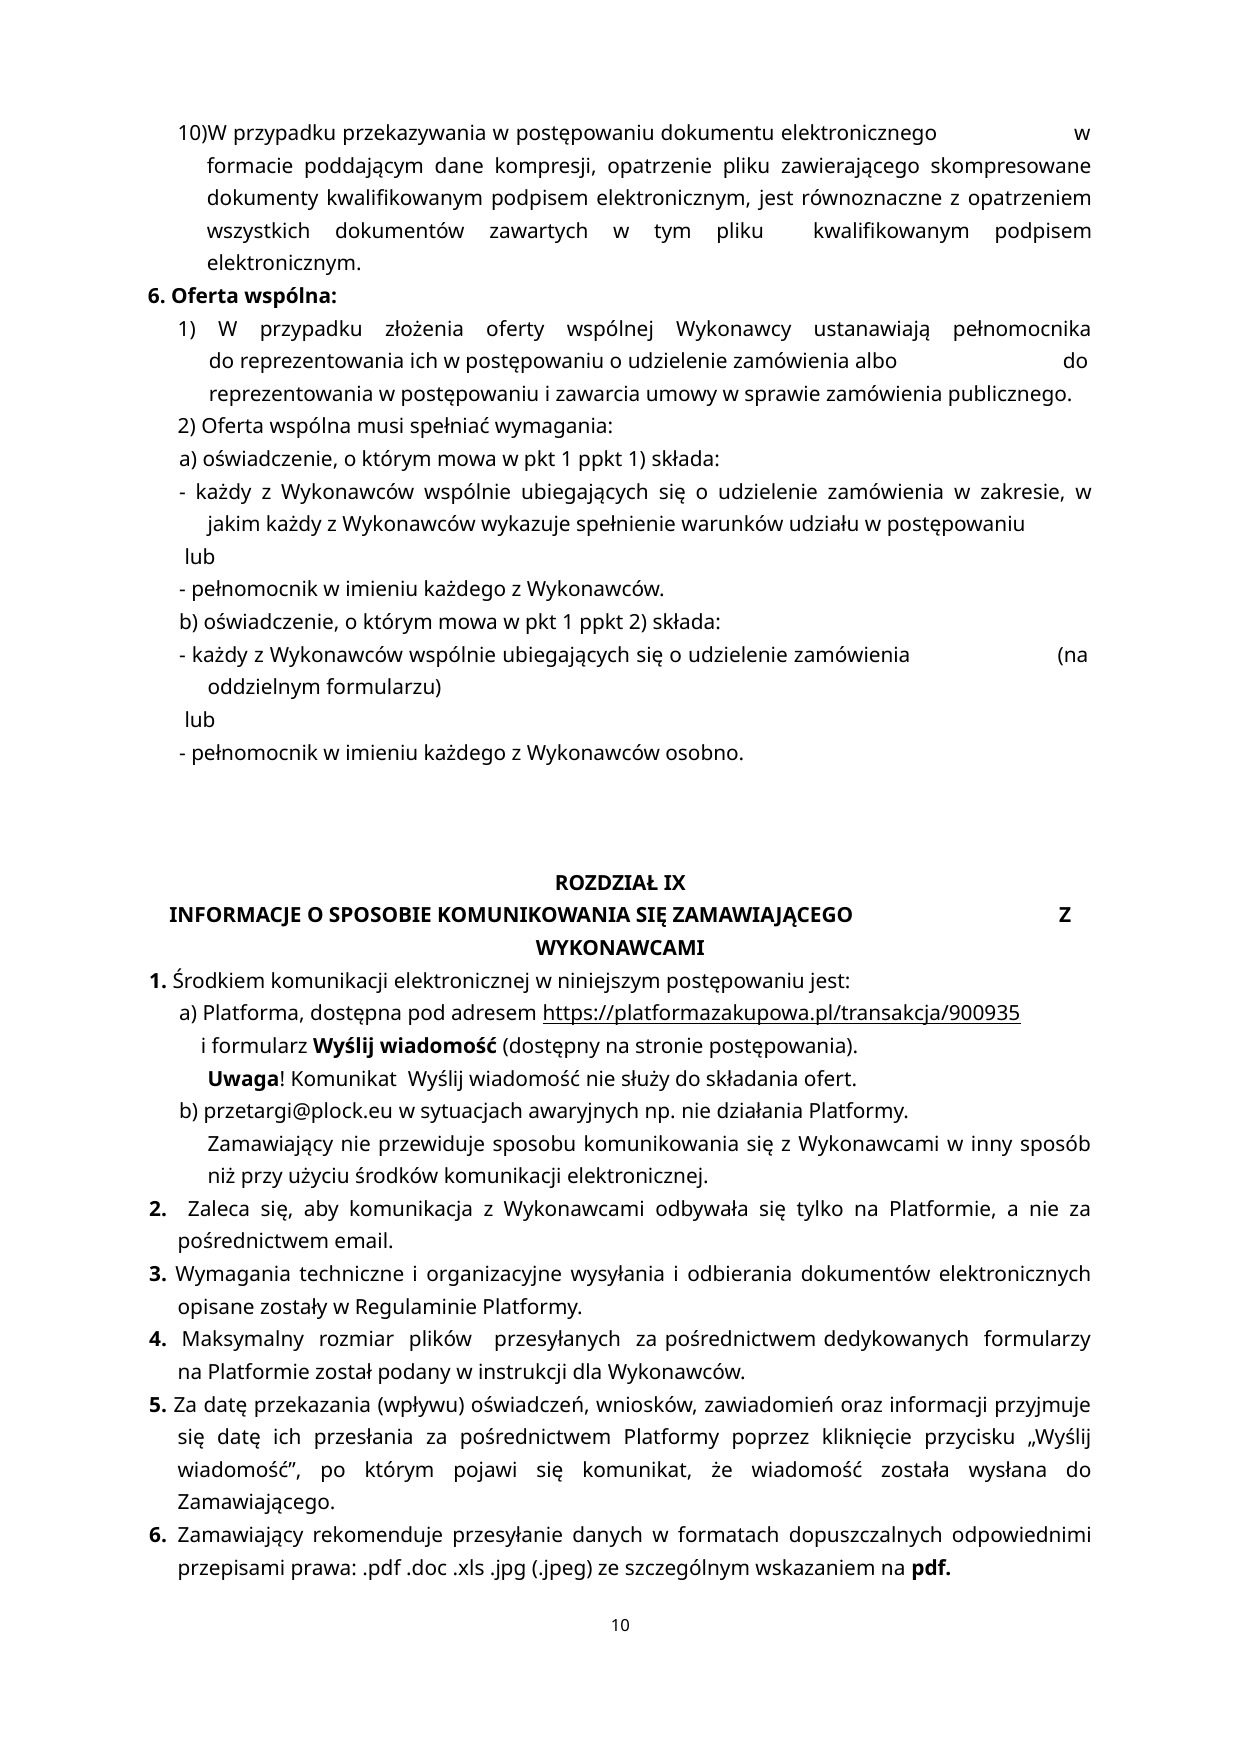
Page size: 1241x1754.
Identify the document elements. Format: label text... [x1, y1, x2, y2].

text 1) W przypadku złożenia oferty wspólnej Wykonawcy ustanawiają pełnomocnika do reprezentowania ich w postępowaniu o udzielenie zamówienia albo do reprezentowania w postępowaniu i zawarcia umowy w sprawie zamówienia publicznego. [177, 314, 1093, 407]
text INFORMACJE O SPOSOBIE KOMUNIKOWANIA SIĘ ZAMAWIAJĄCEGO Z WYKONAWCAMI [148, 901, 1093, 962]
list 4. Maksymalny rozmiar plików przesyłanych za pośrednictwem dedykowanych formularzy na Platformie został podany w instrukcji dla Wykonawców. [149, 1324, 1093, 1386]
text lub [179, 542, 1093, 570]
text b) oświadczenie, o którym mowa w pkt 1 ppkt 2) składa: [179, 607, 1093, 636]
text - pełnomocnik w imieniu każdego z Wykonawców osobno. [179, 738, 1093, 766]
text - każdy z Wykonawców wspólnie ubiegających się o udzielenie zamówienia w zakresie, w jakim każdy z Wykonawców wykazuje spełnienie warunków udziału w postępowaniu [179, 477, 1093, 538]
text - pełnomocnik w imieniu każdego z Wykonawców. [179, 574, 1093, 603]
text ROZDZIAŁ IX [148, 868, 1093, 896]
text 10)W przypadku przekazywania w postępowaniu dokumentu elektronicznego w formacie poddającym dane kompresji, opatrzenie pliku zawierającego skompresowane dokumenty kwalifikowanym podpisem elektronicznym, jest równoznaczne z opatrzeniem wszystkich dokumentów zawartych w tym pliku kwalifikowanym podpisem elektronicznym. [177, 118, 1093, 277]
text Zamawiający nie przewiduje sposobu komunikowania się z Wykonawcami w inny sposób niż przy użyciu środków komunikacji elektronicznej. [179, 1129, 1093, 1190]
text a) oświadczenie, o którym mowa w pkt 1 ppkt 1) składa: [179, 444, 1093, 473]
list 1. Środkiem komunikacji elektronicznej w niniejszym postępowaniu jest: [149, 966, 1093, 994]
text 2) Oferta wspólna musi spełniać wymagania: [177, 412, 1093, 440]
list 2. Zaleca się, aby komunikacja z Wykonawcami odbywała się tylko na Platformie, a nie za pośrednictwem email. [149, 1194, 1093, 1255]
list Uwaga! Komunikat Wyślij wiadomość nie służy do składania ofert. [179, 1064, 1093, 1092]
text 6. Zamawiający rekomenduje przesyłanie danych w formatach dopuszczalnych odpowiednimi przepisami prawa: .pdf .doc .xls .jpg (.jpeg) ze szczególnym wskazaniem na pdf. [149, 1520, 1093, 1581]
text lub [179, 705, 1093, 733]
list i formularz Wyślij wiadomość (dostępny na stronie postępowania). [179, 1031, 1093, 1059]
text - każdy z Wykonawców wspólnie ubiegających się o udzielenie zamówienia (na oddzielnym formularzu) [179, 640, 1093, 701]
text 6. Oferta wspólna: [148, 281, 1093, 309]
list 3. Wymagania techniczne i organizacyjne wysyłania i odbierania dokumentów elektronicznych opisane zostały w Regulaminie Platformy. [149, 1259, 1093, 1320]
list a) Platforma, dostępna pod adresem https://platformazakupowa.pl/transakcja/900935 [179, 998, 1093, 1027]
list 5. Za datę przekazania (wpływu) oświadczeń, wniosków, zawiadomień oraz informacji przyjmuje się datę ich przesłania za pośrednictwem Platformy poprzez kliknięcie przycisku „Wyślij wiadomość”, po którym pojawi się komunikat, że wiadomość została wysłana do Zamawiającego. [149, 1390, 1093, 1516]
list b) przetargi@plock.eu w sytuacjach awaryjnych np. nie działania Platformy. [179, 1096, 1093, 1125]
